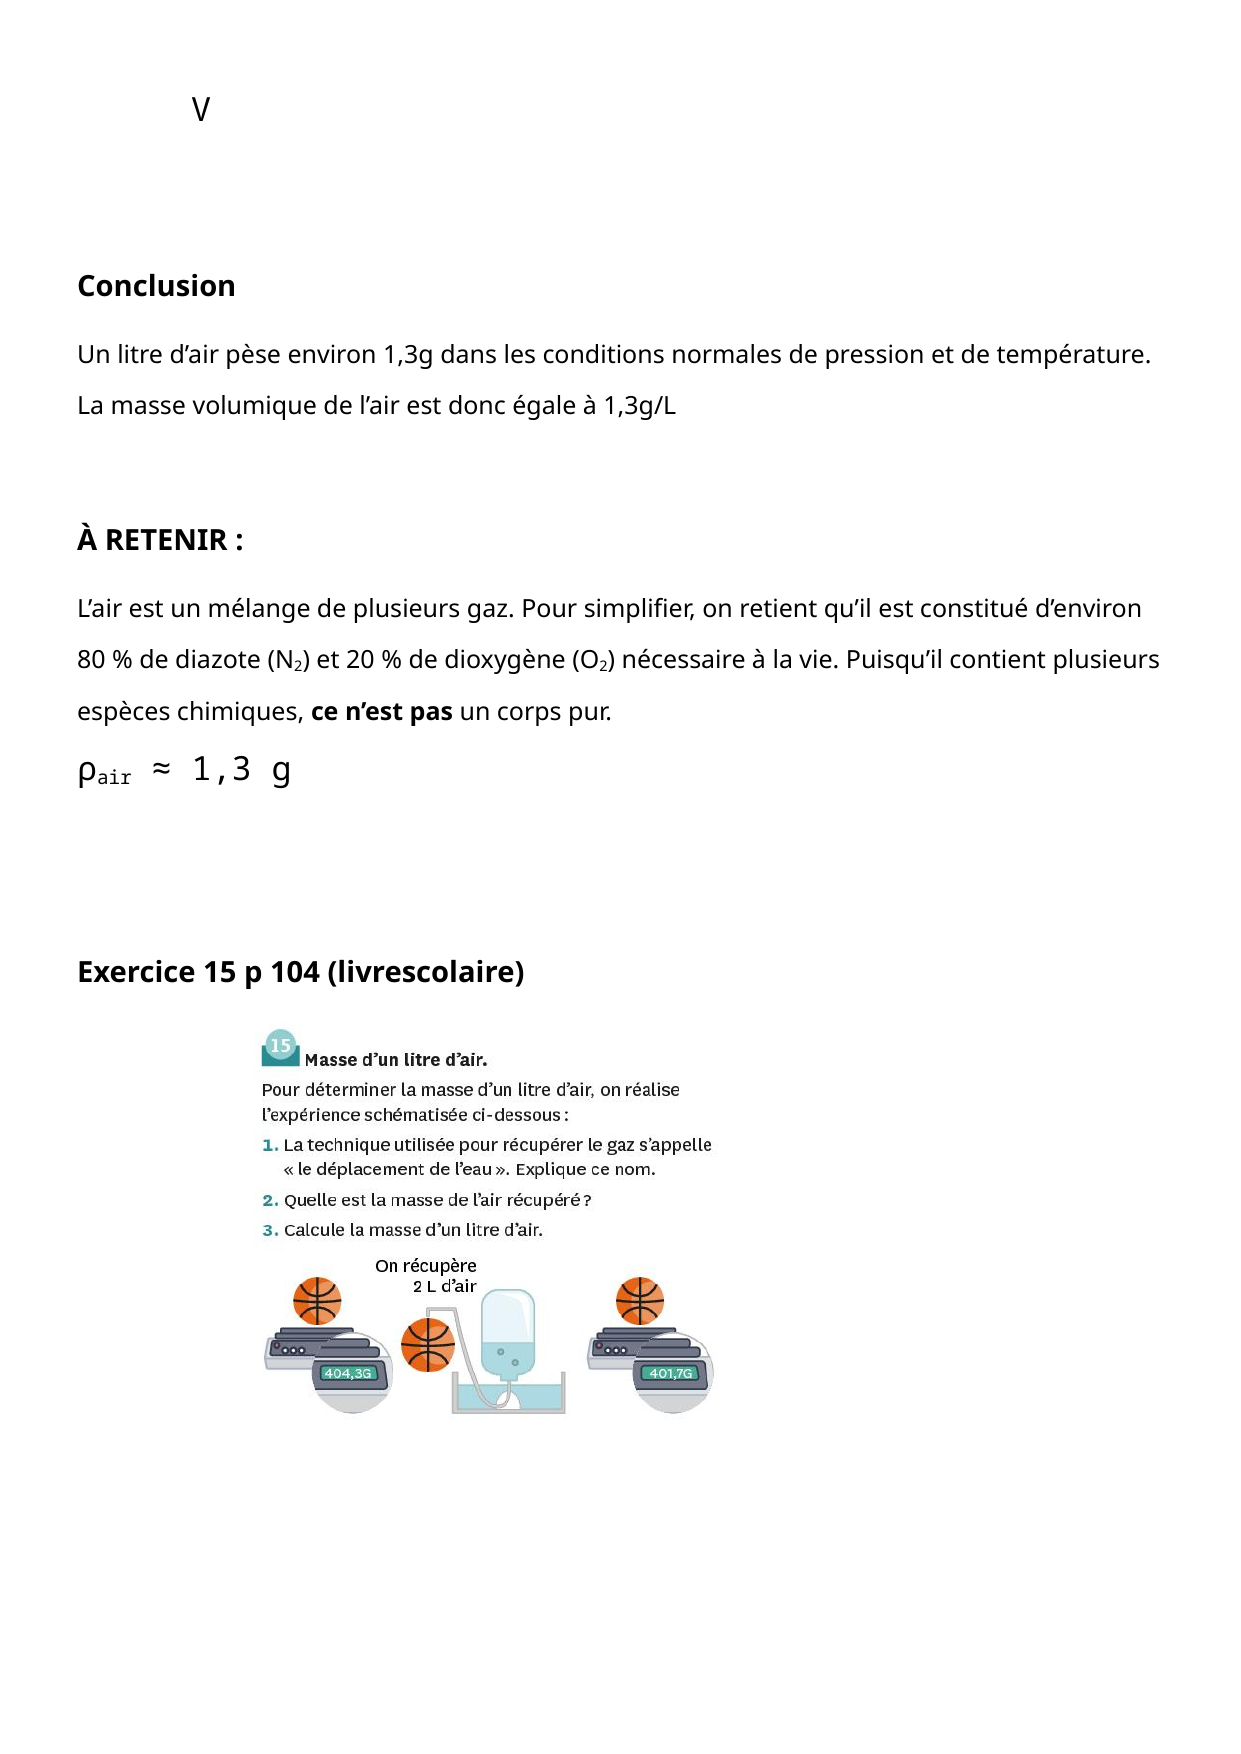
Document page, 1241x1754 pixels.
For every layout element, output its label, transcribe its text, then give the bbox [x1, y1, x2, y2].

subtitle Conclusion [77, 265, 1163, 304]
subtitle Exercice 15 p 104 (livrescolaire) [77, 952, 1163, 991]
text L’air est un mélange de plusieurs gaz. Pour simplifier, on retient qu’il est constitué d’environ 80 % de diazote (N2) et 20 % de dioxygène (O2) nécessaire à la vie. Puisqu’il contient plusieurs espèces chimiques, ce n’est pas un corps pur. [77, 591, 1163, 727]
table_header [231, 77, 1164, 137]
table_cell V [171, 77, 231, 137]
table_header [77, 77, 171, 137]
picture [192, 1331, 719, 1438]
text Un litre d’air pèse environ 1,3g dans les conditions normales de pression et de température. La masse volumique de l’air est donc égale à 1,3g/L [77, 337, 1163, 422]
subtitle À RETENIR : [77, 519, 1163, 559]
text ρair ≈ 1,3 g [77, 744, 1163, 790]
